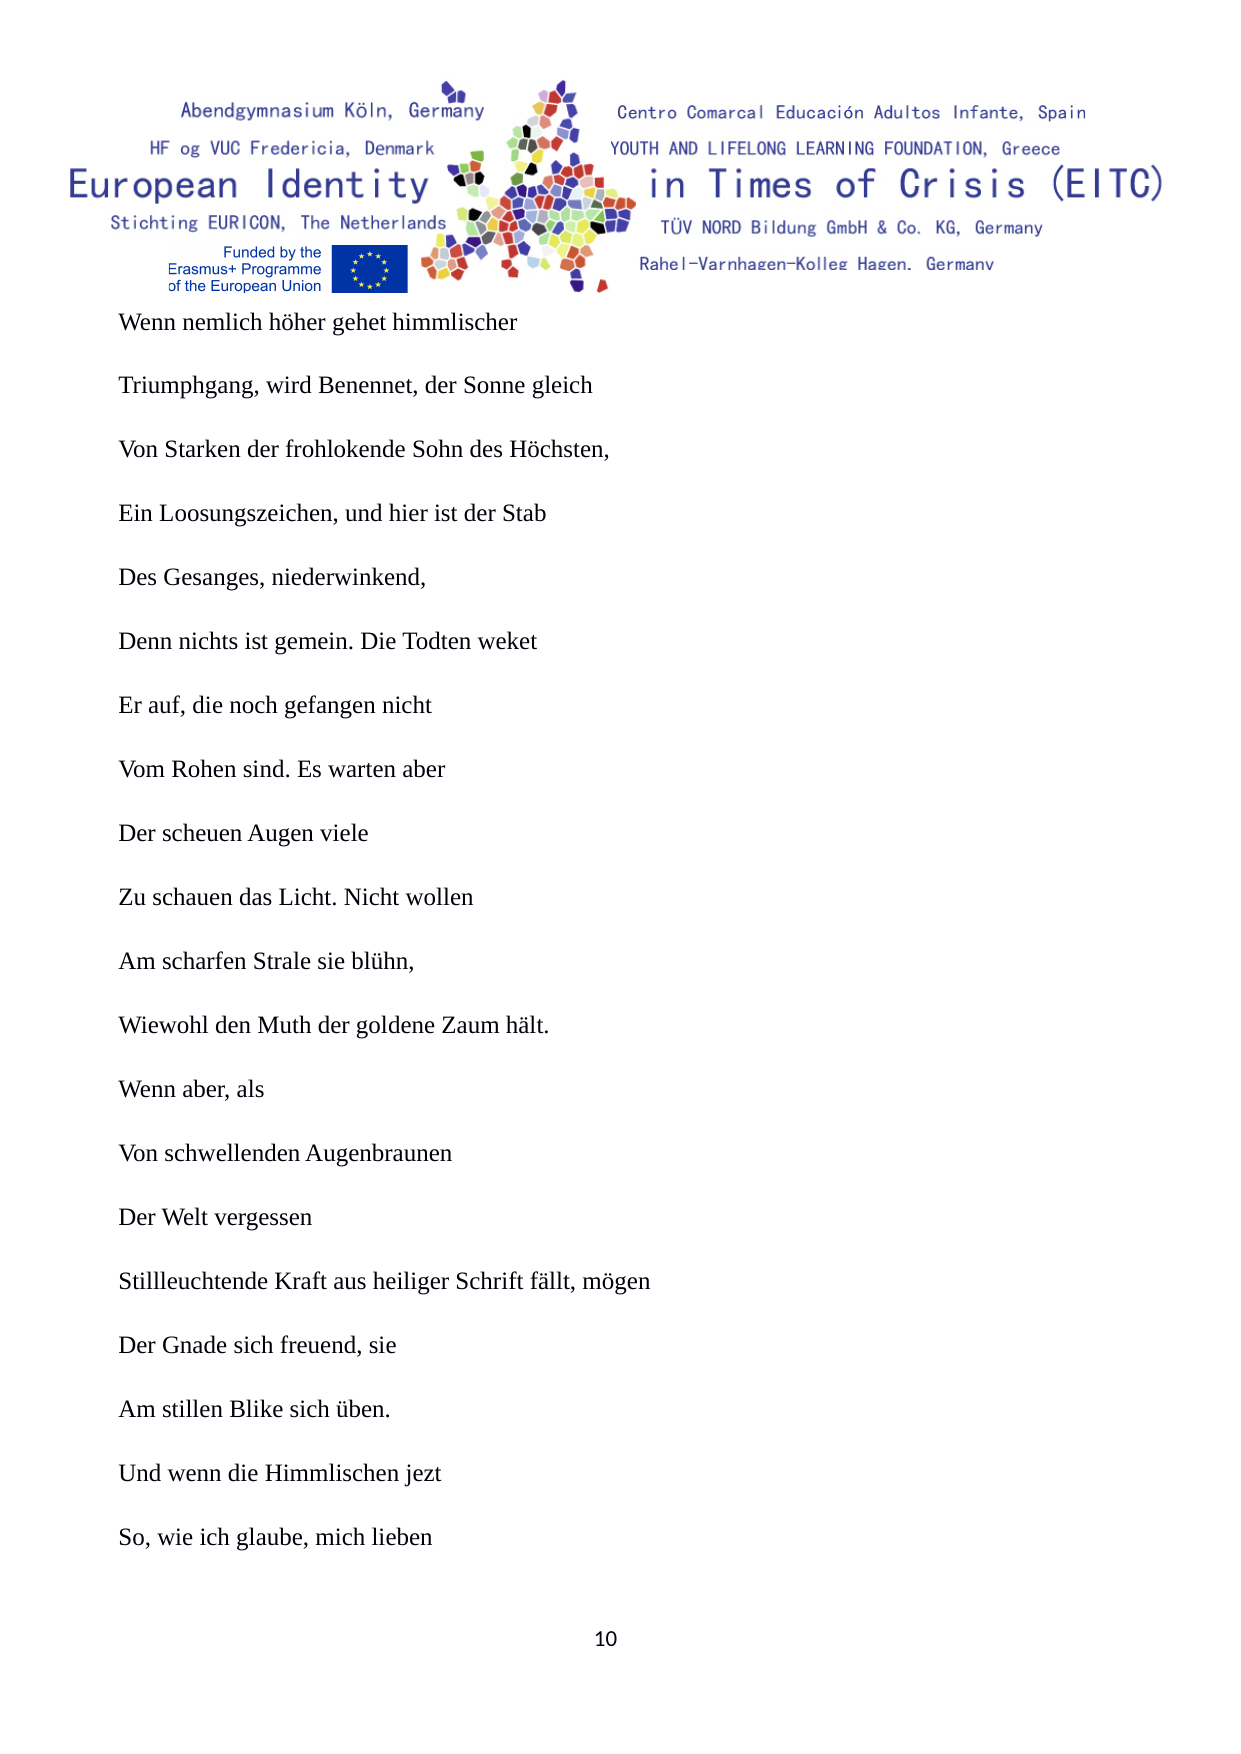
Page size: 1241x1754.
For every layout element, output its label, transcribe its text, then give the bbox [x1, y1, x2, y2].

text Er auf, die noch gefangen nicht [118, 690, 1092, 719]
text Wenn aber, als [118, 1074, 1092, 1103]
text Triumphgang, wird Benennet, der Sonne gleich [118, 371, 1092, 399]
text Denn nichts ist gemein. Die Todten weket [118, 626, 1092, 655]
text Am stillen Blike sich üben. [118, 1394, 1092, 1423]
text Stillleuchtende Kraft aus heiliger Schrift fällt, mögen [118, 1266, 1092, 1295]
text Wenn nemlich höher gehet himmlischer [118, 307, 1092, 335]
text Der scheuen Augen viele [118, 818, 1092, 847]
text Vom Rohen sind. Es warten aber [118, 754, 1092, 783]
text Ein Loosungszeichen, und hier ist der Stab [118, 498, 1092, 527]
text Von Starken der frohlokende Sohn des Höchsten, [118, 434, 1092, 463]
text So, wie ich glaube, mich lieben [118, 1522, 1092, 1551]
text Am scharfen Strale sie blühn, [118, 946, 1092, 975]
text Wiewohl den Muth der goldene Zaum hält. [118, 1010, 1092, 1039]
text Des Gesanges, niederwinkend, [118, 562, 1092, 591]
text Von schwellenden Augenbraunen [118, 1138, 1092, 1167]
text Zu schauen das Licht. Nicht wollen [118, 882, 1092, 911]
text Der Welt vergessen [118, 1202, 1092, 1231]
text Der Gnade sich freuend, sie [118, 1330, 1092, 1359]
picture [68, 77, 1172, 296]
text Und wenn die Himmlischen jezt [118, 1458, 1092, 1487]
